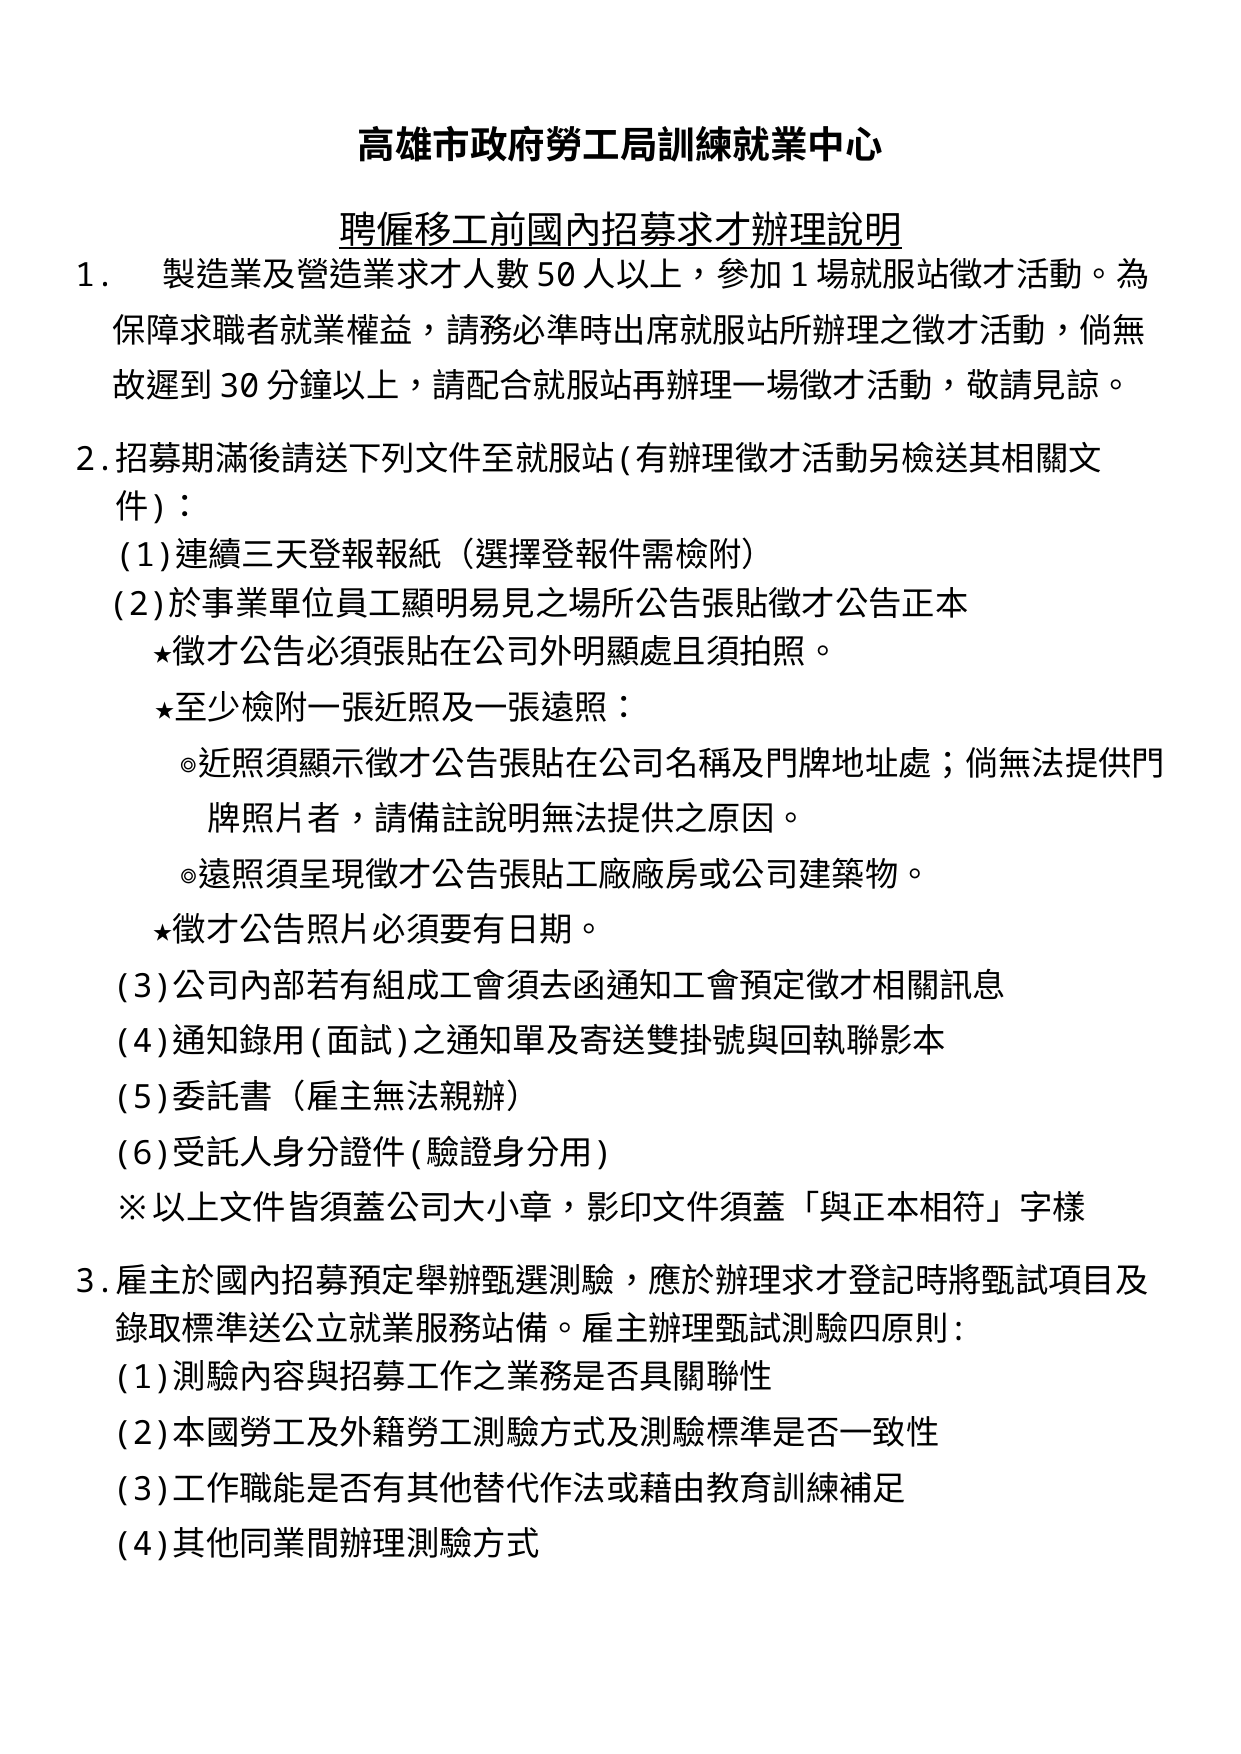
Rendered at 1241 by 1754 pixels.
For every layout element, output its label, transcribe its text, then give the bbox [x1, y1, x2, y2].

text (3)公司內部若有組成工會須去函通知工會預定徵才相關訊息 [112, 958, 1165, 1007]
text 2.招募期滿後請送下列文件至就服站(有辦理徵才活動另檢送其相關文 [75, 431, 1165, 480]
text (2)於事業單位員工顯明易見之場所公告張貼徵才公告正本 [75, 577, 1165, 625]
text (1)連續三天登報報紙（選擇登報件需檢附） [75, 528, 1165, 577]
text ◎近照須顯示徵才公告張貼在公司名稱及門牌地址處；倘無法提供門牌照片者，請備註說明無法提供之原因。 [178, 736, 1165, 840]
text (5)委託書（雇主無法親辦） [112, 1070, 1165, 1118]
text ★至少檢附一張近照及一張遠照： [114, 681, 1165, 729]
text ★徵才公告照片必須要有日期。 [112, 903, 1165, 951]
text 件)： [75, 480, 1165, 528]
text 聘僱移工前國內招募求才辦理說明 [75, 185, 1165, 248]
text ◎遠照須呈現徵才公告張貼工廠廠房或公司建築物。 [178, 847, 1165, 896]
text ★徵才公告必須張貼在公司外明顯處且須拍照。 [112, 625, 1165, 673]
text ※以上文件皆須蓋公司大小章，影印文件須蓋「與正本相符」字樣 [112, 1181, 1165, 1229]
text (3)工作職能是否有其他替代作法或藉由教育訓練補足 [112, 1461, 1165, 1510]
text (4)其他同業間辦理測驗方式 [112, 1517, 1165, 1566]
list 製造業及營造業求才人數50人以上，參加1場就服站徵才活動。為保障求職者就業權益，請務必準時出席就服站所辦理之徵才活動，倘無故遲到30分鐘以上，請配合就服站再辦理一場徵才活動，敬請見諒。 [75, 248, 1165, 407]
text (1)測驗內容與招募工作之業務是否具關聯性 [112, 1350, 1165, 1399]
text 3.雇主於國內招募預定舉辦甄選測驗，應於辦理求才登記時將甄試項目及 [75, 1253, 1165, 1302]
text 錄取標準送公立就業服務站備。雇主辦理甄試測驗四原則: [75, 1302, 1165, 1350]
text (2)本國勞工及外籍勞工測驗方式及測驗標準是否一致性 [112, 1406, 1165, 1454]
text (6)受託人身分證件(驗證身分用) [112, 1125, 1165, 1174]
text (4)通知錄用(面試)之通知單及寄送雙掛號與回執聯影本 [112, 1014, 1165, 1063]
text 高雄市政府勞工局訓練就業中心 [75, 114, 1165, 169]
